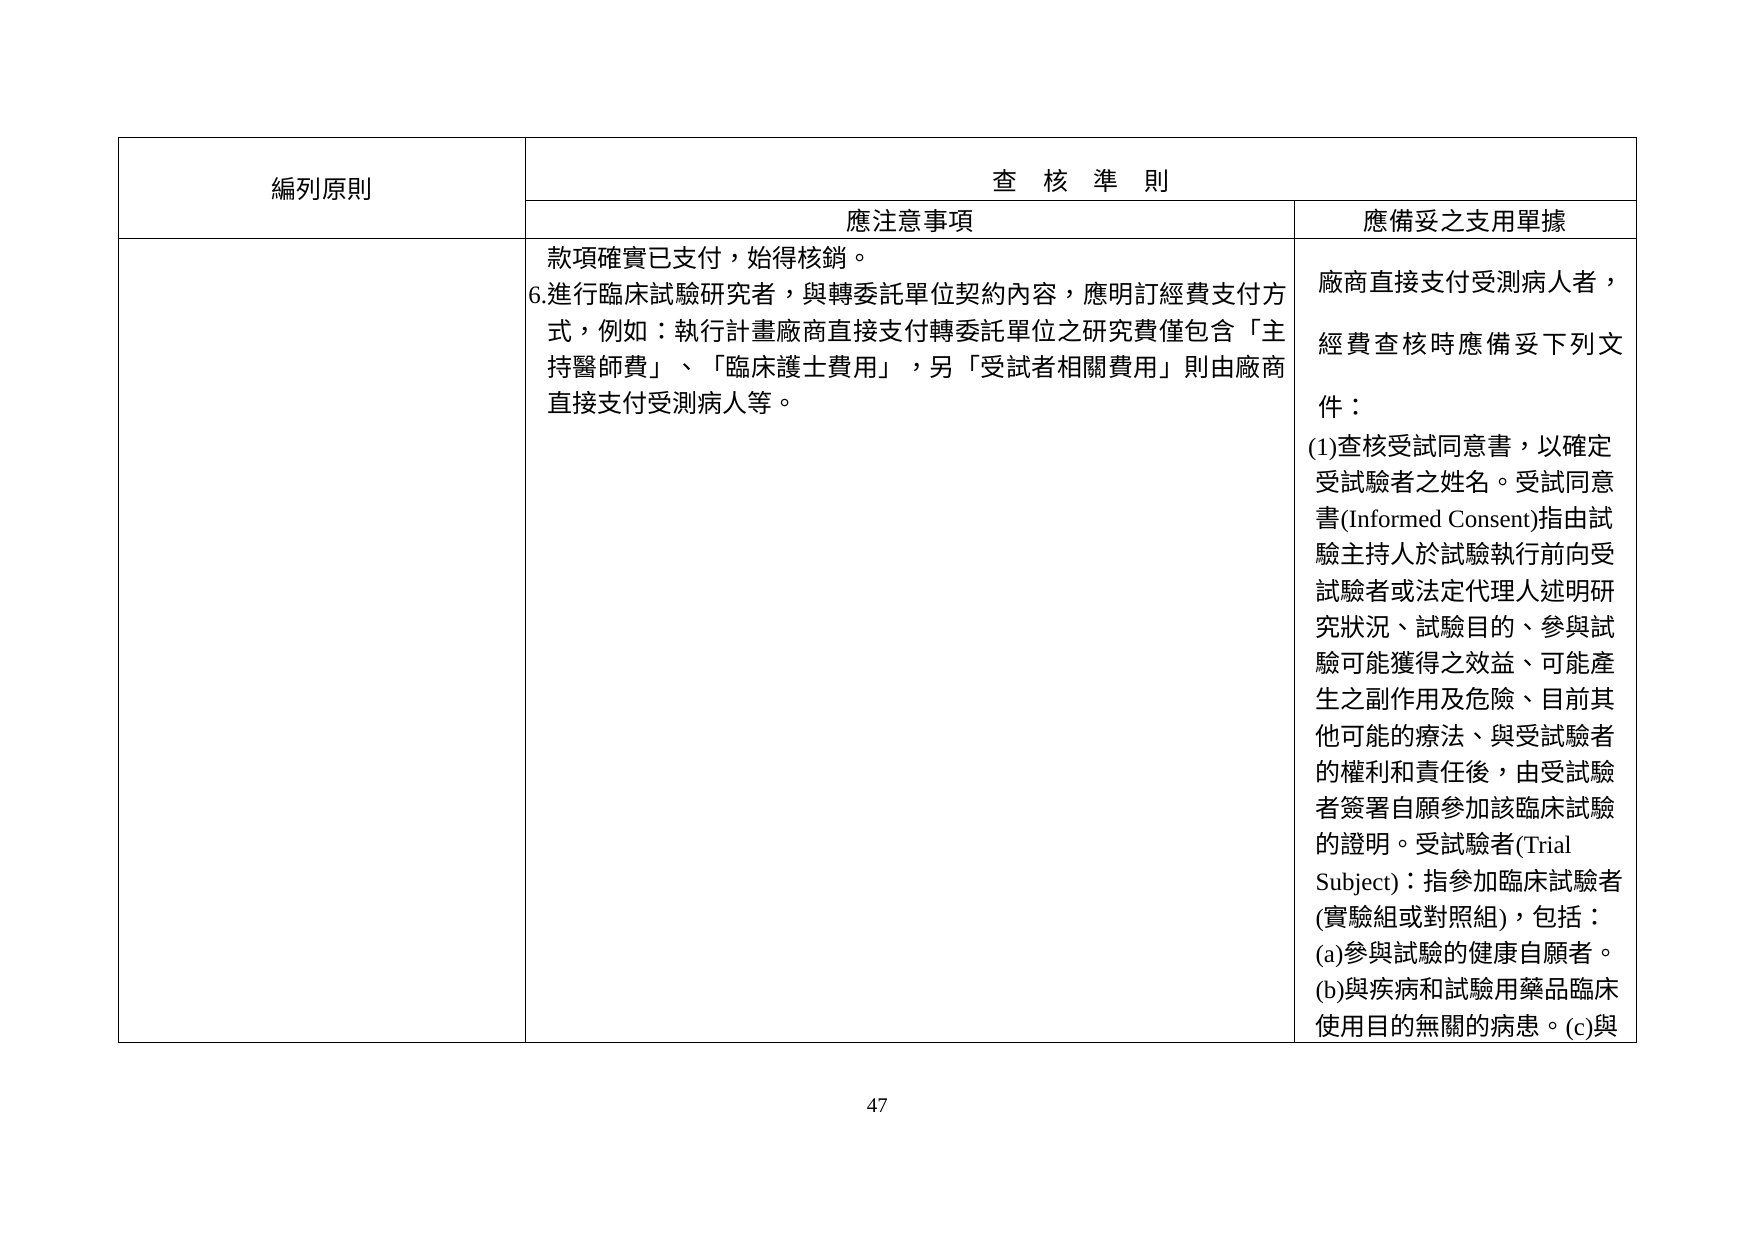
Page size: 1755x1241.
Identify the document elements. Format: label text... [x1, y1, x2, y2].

table_header 編列原則 [119, 138, 525, 237]
table_cell 廠商直接支付受測病人者，經費查核時應備妥下列文件： (1)查核受試同意書，以確定受試驗者之姓名。受試同意書(Informed Consent)指由試驗主持人於試驗執行前向受試驗者或法定代理人述明研究狀況、試驗目的、參與試驗可能獲得之效益、可能產生之副作用及危險、目前其他可能的療法、與受試驗者的權利和責任後，由受試驗者簽署自願參加該臨床試驗的證明。受試驗者(Trial Subject)：指參加臨床試驗者(實驗組或對照組)，包括：(a)參與試驗的健康自願者。(b)與疾病和試驗用藥品臨床使用目的無關的病患。(c)與 [1295, 239, 1636, 1042]
table_cell 應備妥之支用單據 [1295, 201, 1636, 237]
table_cell [119, 239, 525, 1042]
table_header 查 核 準 則 [526, 138, 1636, 200]
table_cell 款項確實已支付，始得核銷。 6.進行臨床試驗研究者，與轉委託單位契約內容，應明訂經費支付方式，例如：執行計畫廠商直接支付轉委託單位之研究費僅包含「主持醫師費」、「臨床護士費用」，另「受試者相關費用」則由廠商直接支付受測病人等。 [526, 239, 1294, 1042]
table_cell 應注意事項 [526, 201, 1294, 237]
